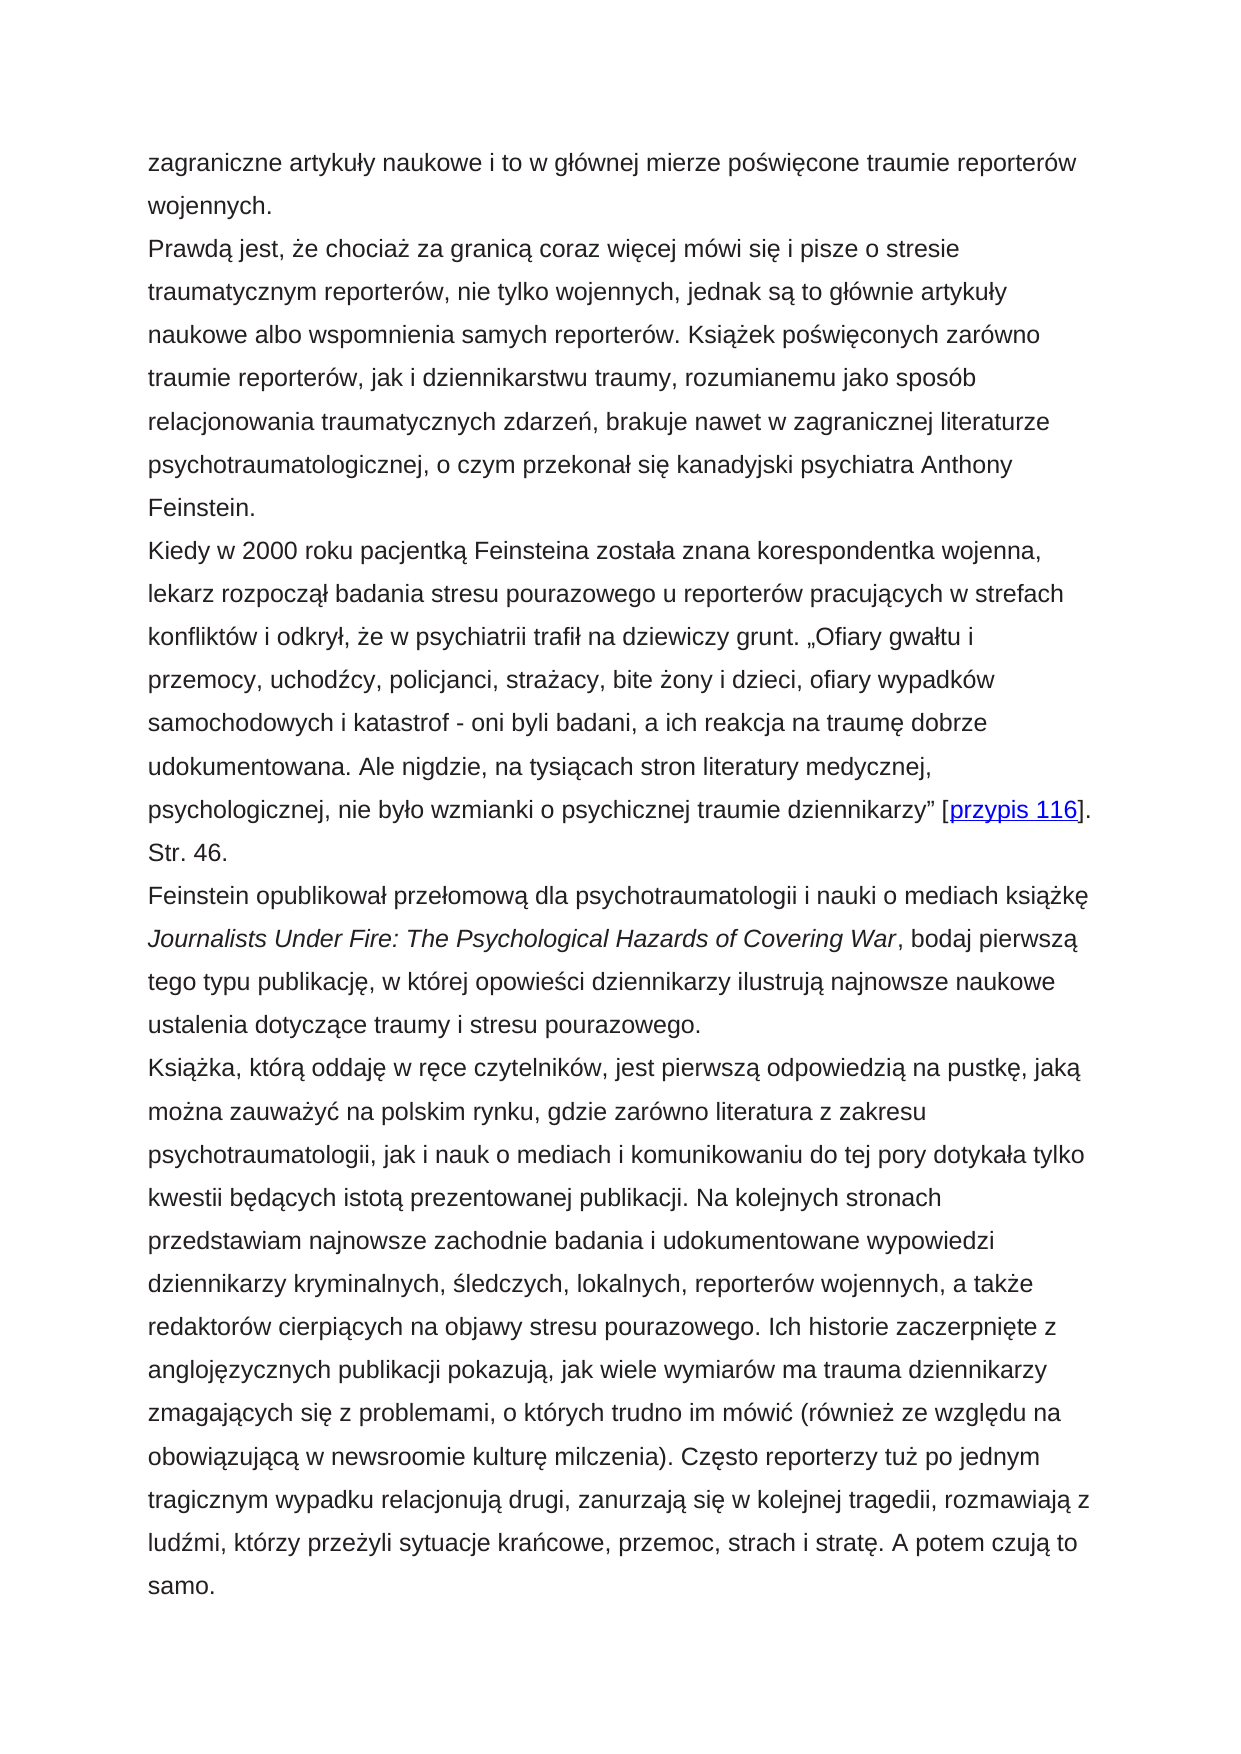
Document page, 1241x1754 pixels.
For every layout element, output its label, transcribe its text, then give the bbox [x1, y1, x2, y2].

text Str. 46. [148, 838, 1092, 866]
text zagraniczne artykuły naukowe i to w głównej mierze poświęcone traumie reporterów wojennych. [148, 148, 1092, 219]
text Feinstein opublikował przełomową dla psychotraumatologii i nauki o mediach książkę Journalists Under Fire: The Psychological Hazards of Covering War, bodaj pierwszą tego typu publikację, w której opowieści dziennikarzy ilustrują najnowsze naukowe ustalenia dotyczące traumy i stresu pourazowego. [148, 881, 1092, 1039]
text Kiedy w 2000 roku pacjentką Feinsteina została znana korespondentka wojenna, lekarz rozpoczął badania stresu pourazowego u reporterów pracujących w strefach konfliktów i odkrył, że w psychiatrii trafił na dziewiczy grunt. „Ofiary gwałtu i przemocy, uchodźcy, policjanci, strażacy, bite żony i dzieci, ofiary wypadków samochodowych i katastrof - oni byli badani, a ich reakcja na traumę dobrze udokumentowana. Ale nigdzie, na tysiącach stron literatury medycznej, psychologicznej, nie było wzmianki o psychicznej traumie dziennikarzy” [przypis 116]. [148, 536, 1092, 823]
text Prawdą jest, że chociaż za granicą coraz więcej mówi się i pisze o stresie traumatycznym reporterów, nie tylko wojennych, jednak są to głównie artykuły naukowe albo wspomnienia samych reporterów. Książek poświęconych zarówno traumie reporterów, jak i dziennikarstwu traumy, rozumianemu jako sposób relacjonowania traumatycznych zdarzeń, brakuje nawet w zagranicznej literaturze psychotraumatologicznej, o czym przekonał się kanadyjski psychiatra Anthony Feinstein. [148, 234, 1092, 521]
text Książka, którą oddaję w ręce czytelników, jest pierwszą odpowiedzią na pustkę, jaką można zauważyć na polskim rynku, gdzie zarówno literatura z zakresu psychotraumatologii, jak i nauk o mediach i komunikowaniu do tej pory dotykała tylko kwestii będących istotą prezentowanej publikacji. Na kolejnych stronach przedstawiam najnowsze zachodnie badania i udokumentowane wypowiedzi dziennikarzy kryminalnych, śledczych, lokalnych, reporterów wojennych, a także redaktorów cierpiących na objawy stresu pourazowego. Ich historie zaczerpnięte z anglojęzycznych publikacji pokazują, jak wiele wymiarów ma trauma dziennikarzy zmagających się z problemami, o których trudno im mówić (również ze względu na obowiązującą w newsroomie kulturę milczenia). Często reporterzy tuż po jednym tragicznym wypadku relacjonują drugi, zanurzają się w kolejnej tragedii, rozmawiają z ludźmi, którzy przeżyli sytuacje krańcowe, przemoc, strach i stratę. A potem czują to samo. [148, 1053, 1092, 1599]
